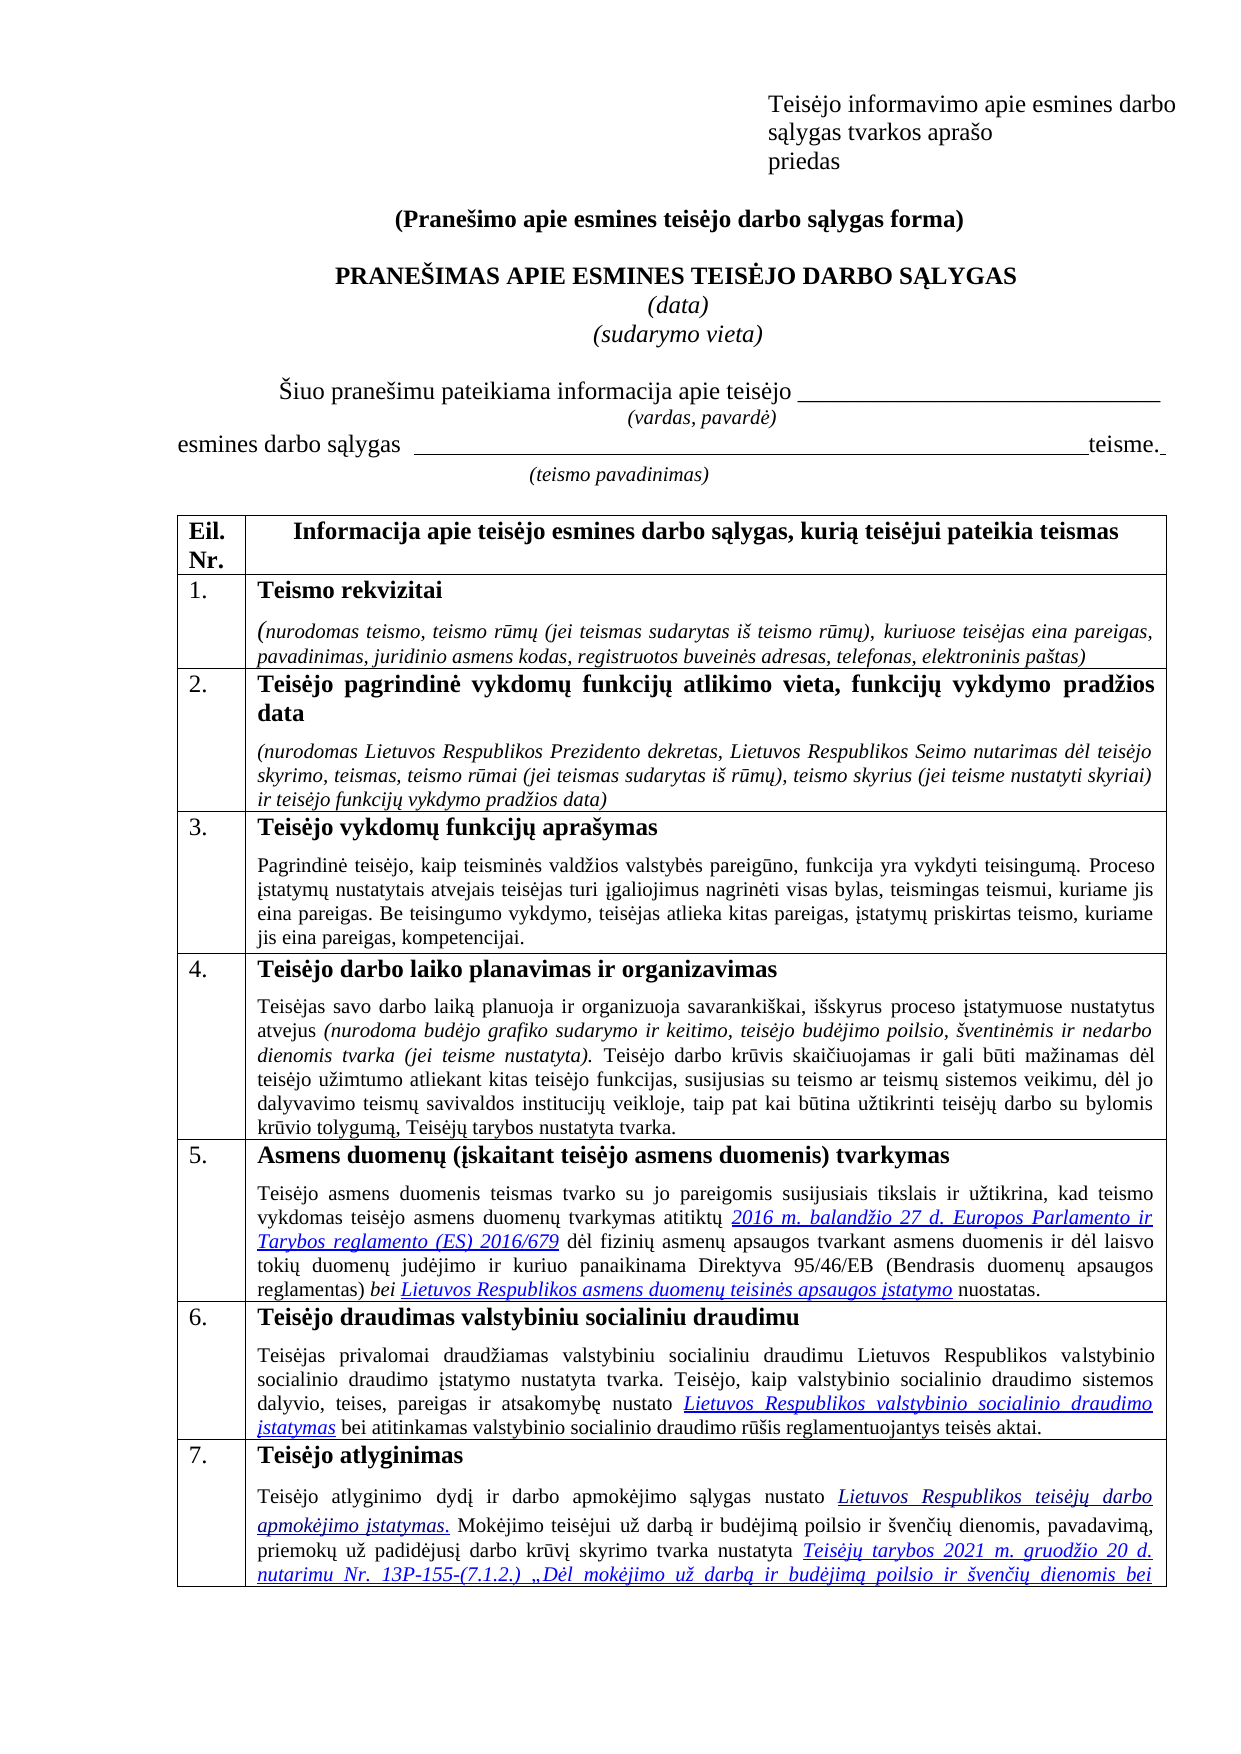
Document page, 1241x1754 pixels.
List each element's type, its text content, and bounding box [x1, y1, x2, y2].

text (Pranešimo apie esmines teisėjo darbo sąlygas forma) [177, 204, 1181, 232]
table_cell Asmens duomenų (įskaitant teisėjo asmens duomenis) tvarkymas Teisėjo asmens duomenis teismas tvarko su jo pareigomis susijusiais tikslais ir užtikrina, kad teismo vykdomas teisėjo asmens duomenų tvarkymas atitiktų 2016 m. balandžio 27 d. Europos Parlamento ir Tarybos reglamento (ES) 2016/679 dėl fizinių asmenų apsaugos tvarkant asmens duomenis ir dėl laisvo tokių duomenų judėjimo ir kuriuo panaikinama Direktyva 95/46/EB (Bendrasis duomenų apsaugos reglamentas) bei Lietuvos Respublikos asmens duomenų teisinės apsaugos įstatymo nuostatas. [246, 1140, 1166, 1301]
table_header Eil. Nr. [178, 516, 245, 574]
table_cell 7. [178, 1440, 245, 1586]
table_cell 2. [178, 669, 245, 811]
table_cell Teisėjo vykdomų funkcijų aprašymas Pagrindinė teisėjo, kaip teisminės valdžios valstybės pareigūno, funkcija yra vykdyti teisingumą. Proceso įstatymų nustatytais atvejais teisėjas turi įgaliojimus nagrinėti visas bylas, teismingas teismui, kuriame jis eina pareigas. Be teisingumo vykdymo, teisėjas atlieka kitas pareigas, įstatymų priskirtas teismo, kuriame jis eina pareigas, kompetencijai. [246, 812, 1166, 953]
table_cell Teisėjo atlyginimas Teisėjo atlyginimo dydį ir darbo apmokėjimo sąlygas nustato Lietuvos Respublikos teisėjų darbo apmokėjimo įstatymas. Mokėjimo teisėjui už darbą ir budėjimą poilsio ir švenčių dienomis, pavadavimą, priemokų už padidėjusį darbo krūvį skyrimo tvarka nustatyta Teisėjų tarybos 2021 m. gruodžio 20 d. nutarimu Nr. 13P-155-(7.1.2.) „Dėl mokėjimo už darbą ir budėjimą poilsio ir švenčių dienomis bei [246, 1440, 1166, 1586]
table_cell 3. [178, 812, 245, 953]
table_header Informacija apie teisėjo esmines darbo sąlygas, kurią teisėjui pateikia teismas [246, 516, 1166, 574]
text (teismo pavadinimas) [177, 458, 1181, 486]
table_cell 4. [178, 954, 245, 1139]
table_cell Teisėjo darbo laiko planavimas ir organizavimas Teisėjas savo darbo laiką planuoja ir organizuoja savarankiškai, išskyrus proceso įstatymuose nustatytus atvejus (nurodoma budėjo grafiko sudarymo ir keitimo, teisėjo budėjimo poilsio, šventinėmis ir nedarbo dienomis tvarka (jei teisme nustatyta). Teisėjo darbo krūvis skaičiuojamas ir gali būti mažinamas dėl teisėjo užimtumo atliekant kitas teisėjo funkcijas, susijusias su teismo ar teismų sistemos veikimu, dėl jo dalyvavimo teismų savivaldos institucijų veikloje, taip pat kai būtina užtikrinti teisėjų darbo su bylomis krūvio tolygumą, Teisėjų tarybos nustatyta tvarka. [246, 954, 1166, 1139]
text Teisėjo informavimo apie esmines darbo [177, 89, 1181, 117]
text (sudarymo vieta) [177, 319, 1181, 347]
text (vardas, pavardė) [177, 405, 1181, 429]
text esmines darbo sąlygas teisme. [177, 429, 1181, 458]
text PRANEŠIMAS APIE ESMINES TEISĖJO DARBO SĄLYGAS [177, 261, 1181, 290]
table_cell 1. [178, 575, 245, 668]
table_cell 6. [178, 1302, 245, 1439]
text priedas [177, 146, 1181, 175]
table_cell Teisėjo pagrindinė vykdomų funkcijų atlikimo vieta, funkcijų vykdymo pradžios data (nurodomas Lietuvos Respublikos Prezidento dekretas, Lietuvos Respublikos Seimo nutarimas dėl teisėjo skyrimo, teismas, teismo rūmai (jei teismas sudarytas iš rūmų), teismo skyrius (jei teisme nustatyti skyriai) ir teisėjo funkcijų vykdymo pradžios data) [246, 669, 1166, 811]
text sąlygas tvarkos aprašo [177, 117, 1181, 146]
table_cell Teisėjo draudimas valstybiniu socialiniu draudimu Teisėjas privalomai draudžiamas valstybiniu socialiniu draudimu Lietuvos Respublikos valstybinio socialinio draudimo įstatymo nustatyta tvarka. Teisėjo, kaip valstybinio socialinio draudimo sistemos dalyvio, teises, pareigas ir atsakomybę nustato Lietuvos Respublikos valstybinio socialinio draudimo įstatymas bei atitinkamas valstybinio socialinio draudimo rūšis reglamentuojantys teisės aktai. [246, 1302, 1166, 1439]
table_cell Teismo rekvizitai (nurodomas teismo, teismo rūmų (jei teismas sudarytas iš teismo rūmų), kuriuose teisėjas eina pareigas, pavadinimas, juridinio asmens kodas, registruotos buveinės adresas, telefonas, elektroninis paštas) [246, 575, 1166, 668]
text (data) [177, 290, 1181, 319]
table_cell 5. [178, 1140, 245, 1301]
text Šiuo pranešimu pateikiama informacija apie teisėjo _____________________________ [177, 376, 1181, 405]
